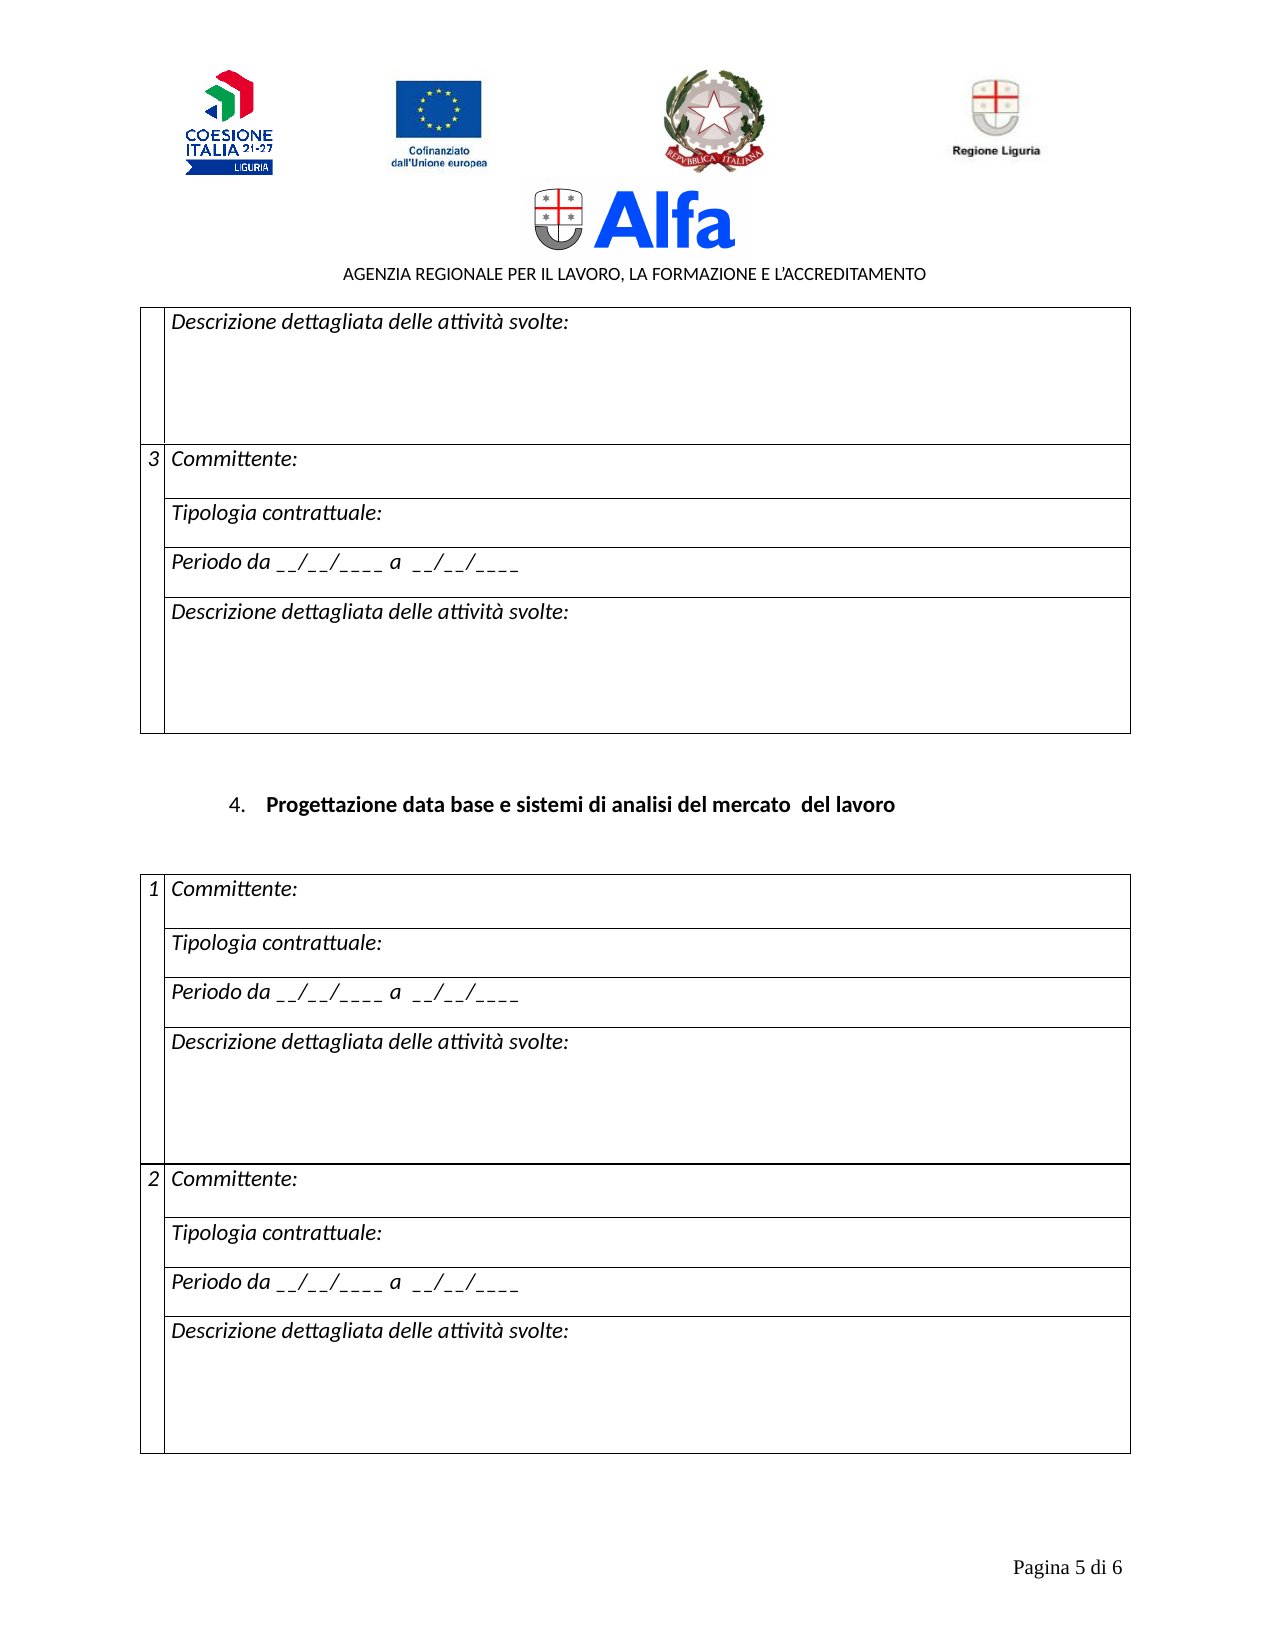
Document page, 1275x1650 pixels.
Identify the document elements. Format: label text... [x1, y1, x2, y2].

list Progettazione data base e sistemi di analisi del mercato del lavoro [228, 790, 1122, 818]
table_header [141, 308, 164, 443]
table_cell Periodo da __/__/____ a __/__/____ [165, 548, 1130, 596]
table_header 1 [141, 875, 164, 1163]
table_cell Tipologia contrattuale: [165, 499, 1130, 547]
table_cell Descrizione dettagliata delle attività svolte: [165, 1028, 1130, 1163]
table_header Committente: [165, 875, 1130, 927]
table_cell Descrizione dettagliata delle attività svolte: [165, 598, 1130, 733]
table_cell Periodo da __/__/____ a __/__/____ [165, 978, 1130, 1026]
picture [523, 65, 771, 262]
table_cell Tipologia contrattuale: [165, 929, 1130, 977]
picture [159, 41, 299, 202]
table_header Committente: [165, 445, 1130, 497]
table_header Committente: [165, 1165, 1130, 1217]
table_header 3 [141, 445, 164, 733]
table_cell Descrizione dettagliata delle attività svolte: [165, 1317, 1130, 1453]
picture [386, 71, 491, 177]
table_header 2 [141, 1165, 164, 1453]
table_cell Tipologia contrattuale: [165, 1218, 1130, 1267]
table_cell Descrizione dettagliata delle attività svolte: [165, 308, 1130, 443]
table_cell Periodo da __/__/____ a __/__/____ [165, 1268, 1130, 1316]
picture [957, 74, 1058, 177]
